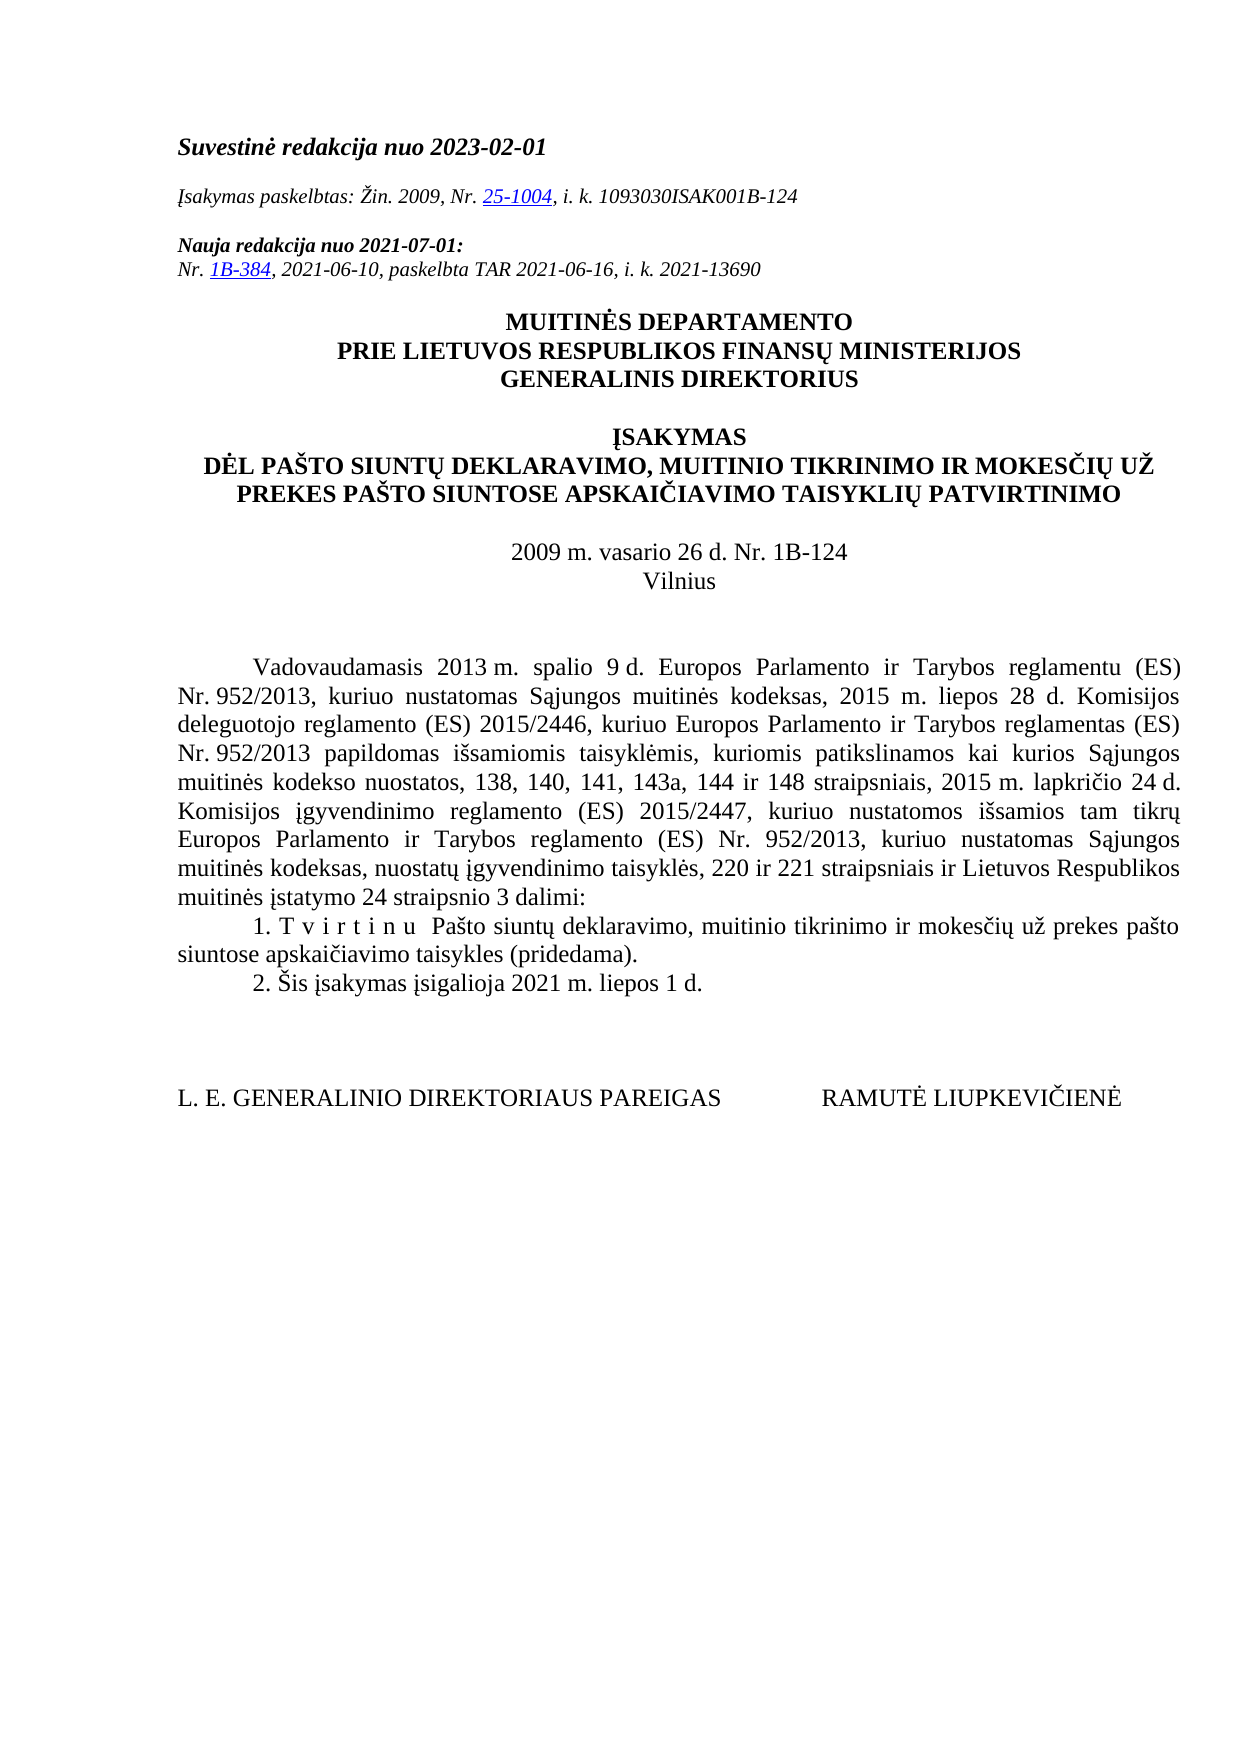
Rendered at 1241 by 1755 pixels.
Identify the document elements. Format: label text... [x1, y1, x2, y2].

text Nr. 1B-384, 2021-06-10, paskelbta TAR 2021-06-16, i. k. 2021-13690 [177, 257, 1181, 281]
text Vilnius [177, 566, 1181, 594]
text 1. T v i r t i n u Pašto siuntų deklaravimo, muitinio tikrinimo ir mokesčių už prekes pašto siuntose apskaičiavimo taisykles (pridedama). [177, 911, 1181, 968]
text Suvestinė redakcija nuo 2023-02-01 [177, 132, 1181, 160]
text DĖL PAŠTO SIUNTŲ DEKLARAVIMO, MUITINIO TIKRINIMO IR MOKESČIŲ UŽ PREKES PAŠTO SIUNTOSE APSKAIČIAVIMO TAISYKLIŲ PATVIRTINIMO [177, 451, 1181, 508]
text Įsakymas paskelbtas: Žin. 2009, Nr. 25-1004, i. k. 1093030ISAK001B-124 [177, 184, 1181, 208]
text PRIE LIETUVOS RESPUBLIKOS FINANSŲ MINISTERIJOS [177, 336, 1181, 364]
text 2009 m. vasario 26 d. Nr. 1B-124 [177, 537, 1181, 566]
text 2. Šis įsakymas įsigalioja 2021 m. liepos 1 d. [177, 968, 1181, 997]
text MUITINĖS DEPARTAMENTO [177, 307, 1181, 336]
text ĮSAKYMAS [177, 422, 1181, 451]
text Nauja redakcija nuo 2021-07-01: [177, 233, 1181, 257]
text Vadovaudamasis 2013 m. spalio 9 d. Europos Parlamento ir Tarybos reglamentu (ES) Nr. 952/2013, kuriuo nustatomas Sąjungos muitinės kodeksas, 2015 m. liepos 28 d. Komisijos deleguotojo reglamento (ES) 2015/2446, kuriuo Europos Parlamento ir Tarybos reglamentas (ES) Nr. 952/2013 papildomas išsamiomis taisyklėmis, kuriomis patikslinamos kai kurios Sąjungos muitinės kodekso nuostatos, 138, 140, 141, 143a, 144 ir 148 straipsniais, 2015 m. lapkričio 24 d. Komisijos įgyvendinimo reglamento (ES) 2015/2447, kuriuo nustatomos išsamios tam tikrų Europos Parlamento ir Tarybos reglamento (ES) Nr. 952/2013, kuriuo nustatomas Sąjungos muitinės kodeksas, nuostatų įgyvendinimo taisyklės, 220 ir 221 straipsniais ir Lietuvos Respublikos muitinės įstatymo 24 straipsnio 3 dalimi: [177, 652, 1181, 911]
text GENERALINIS DIREKTORIUS [177, 364, 1181, 393]
text L. E. GENERALINIO DIREKTORIAUS PAREIGAS RAMUTĖ LIUPKEVIČIENĖ [177, 1083, 1181, 1112]
